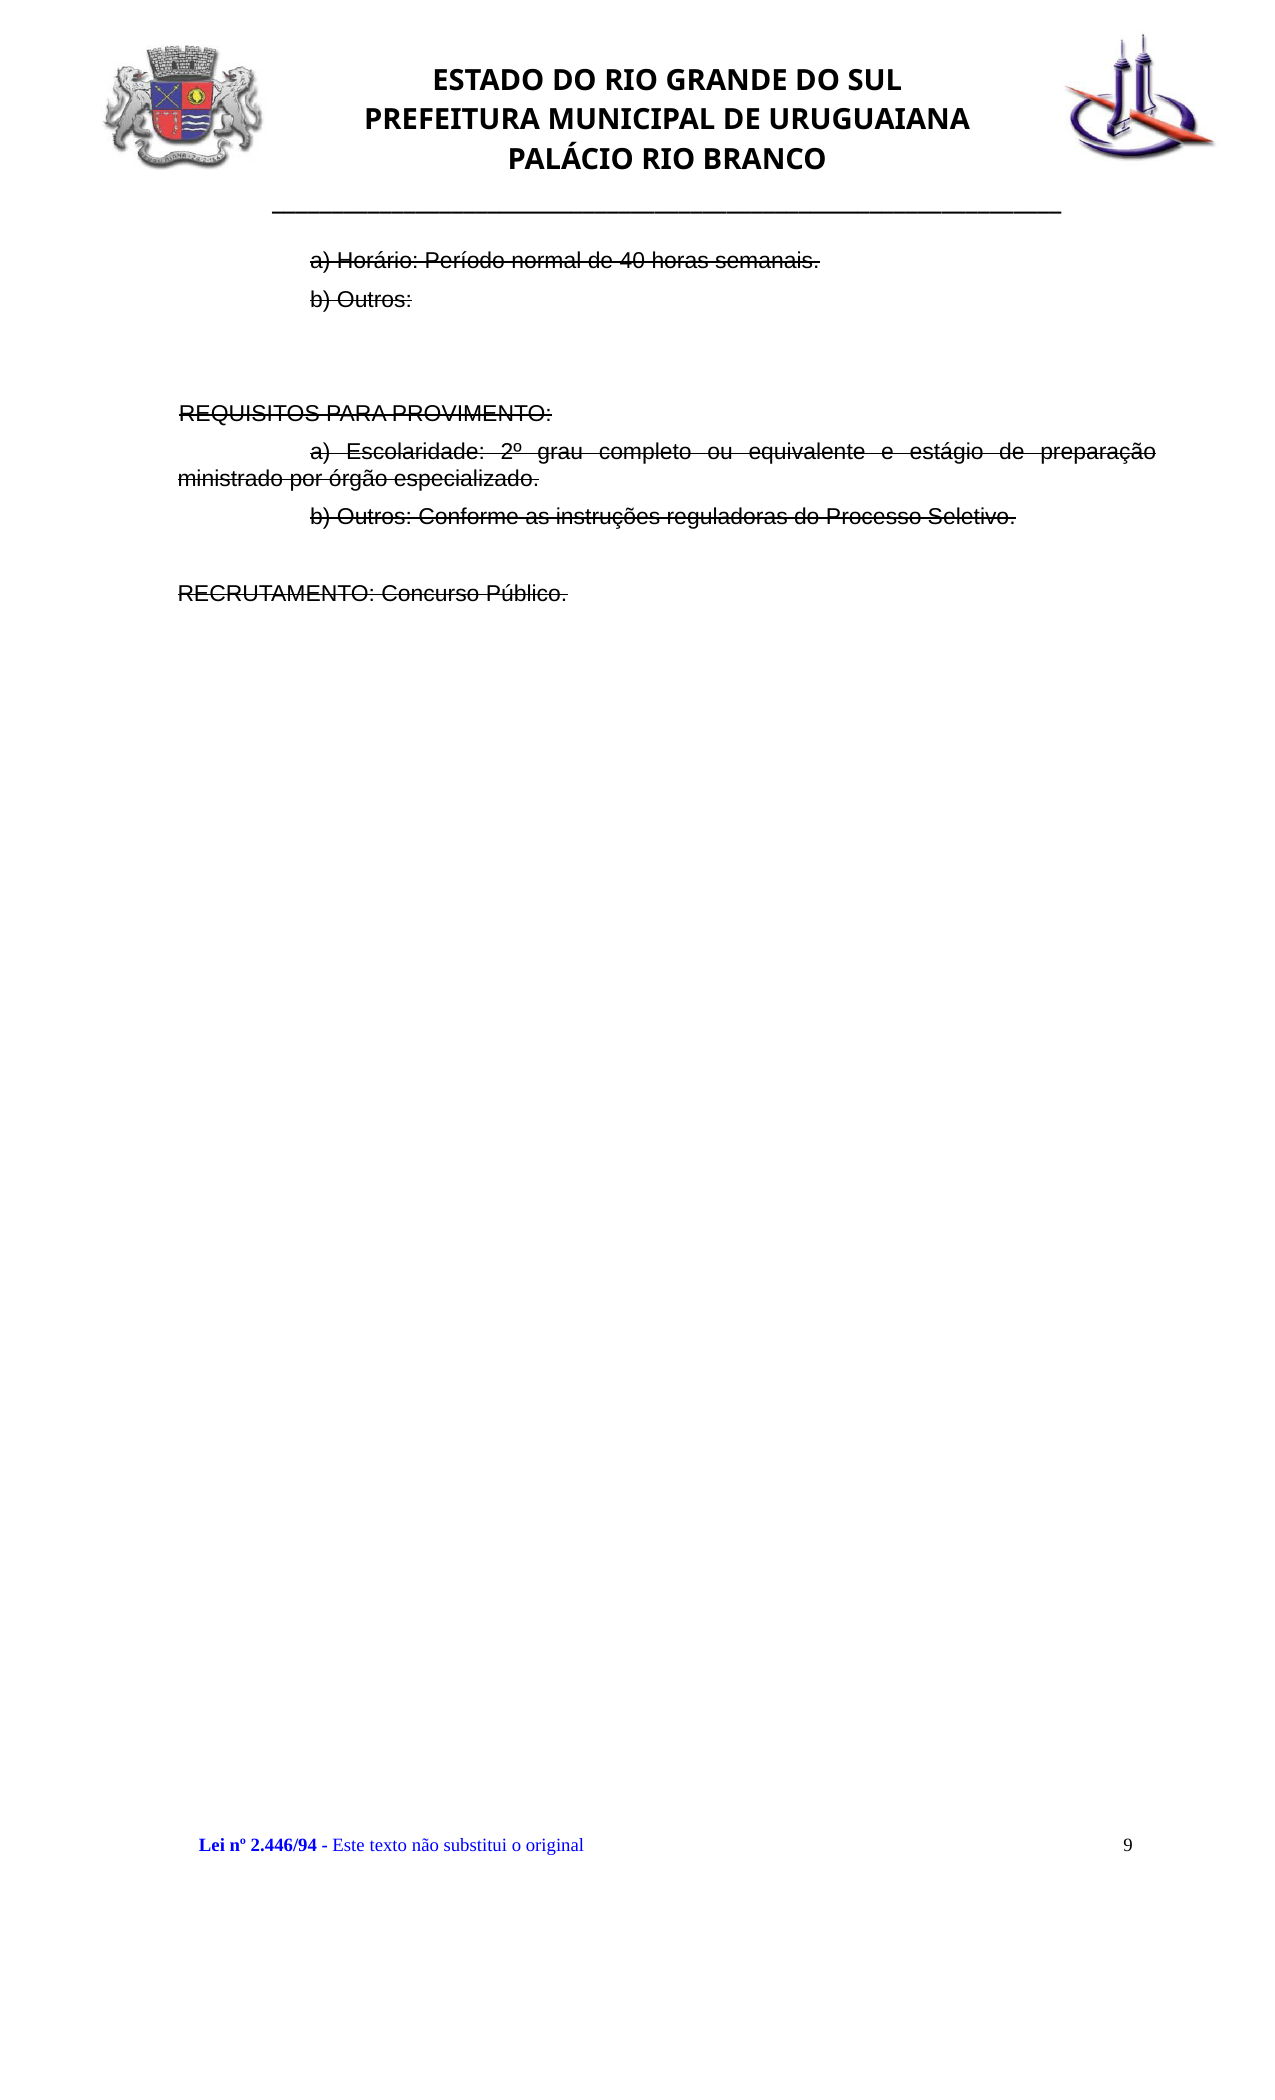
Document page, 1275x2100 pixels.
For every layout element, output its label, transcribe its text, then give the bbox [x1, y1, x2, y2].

text a) Escolaridade: 2º grau completo ou equivalente e estágio de preparação ministrado por órgão especializado. [177, 438, 1157, 491]
text b) Outros: [177, 286, 1157, 312]
text RECRUTAMENTO: Concurso Público. [177, 579, 1157, 606]
text REQUISITOS PARA PROVIMENTO: [177, 400, 1157, 427]
text b) Outros: Conforme as instruções reguladoras do Processo Seletivo. [177, 503, 1157, 529]
text a) Horário: Período normal de 40 horas semanais. [177, 247, 1157, 274]
